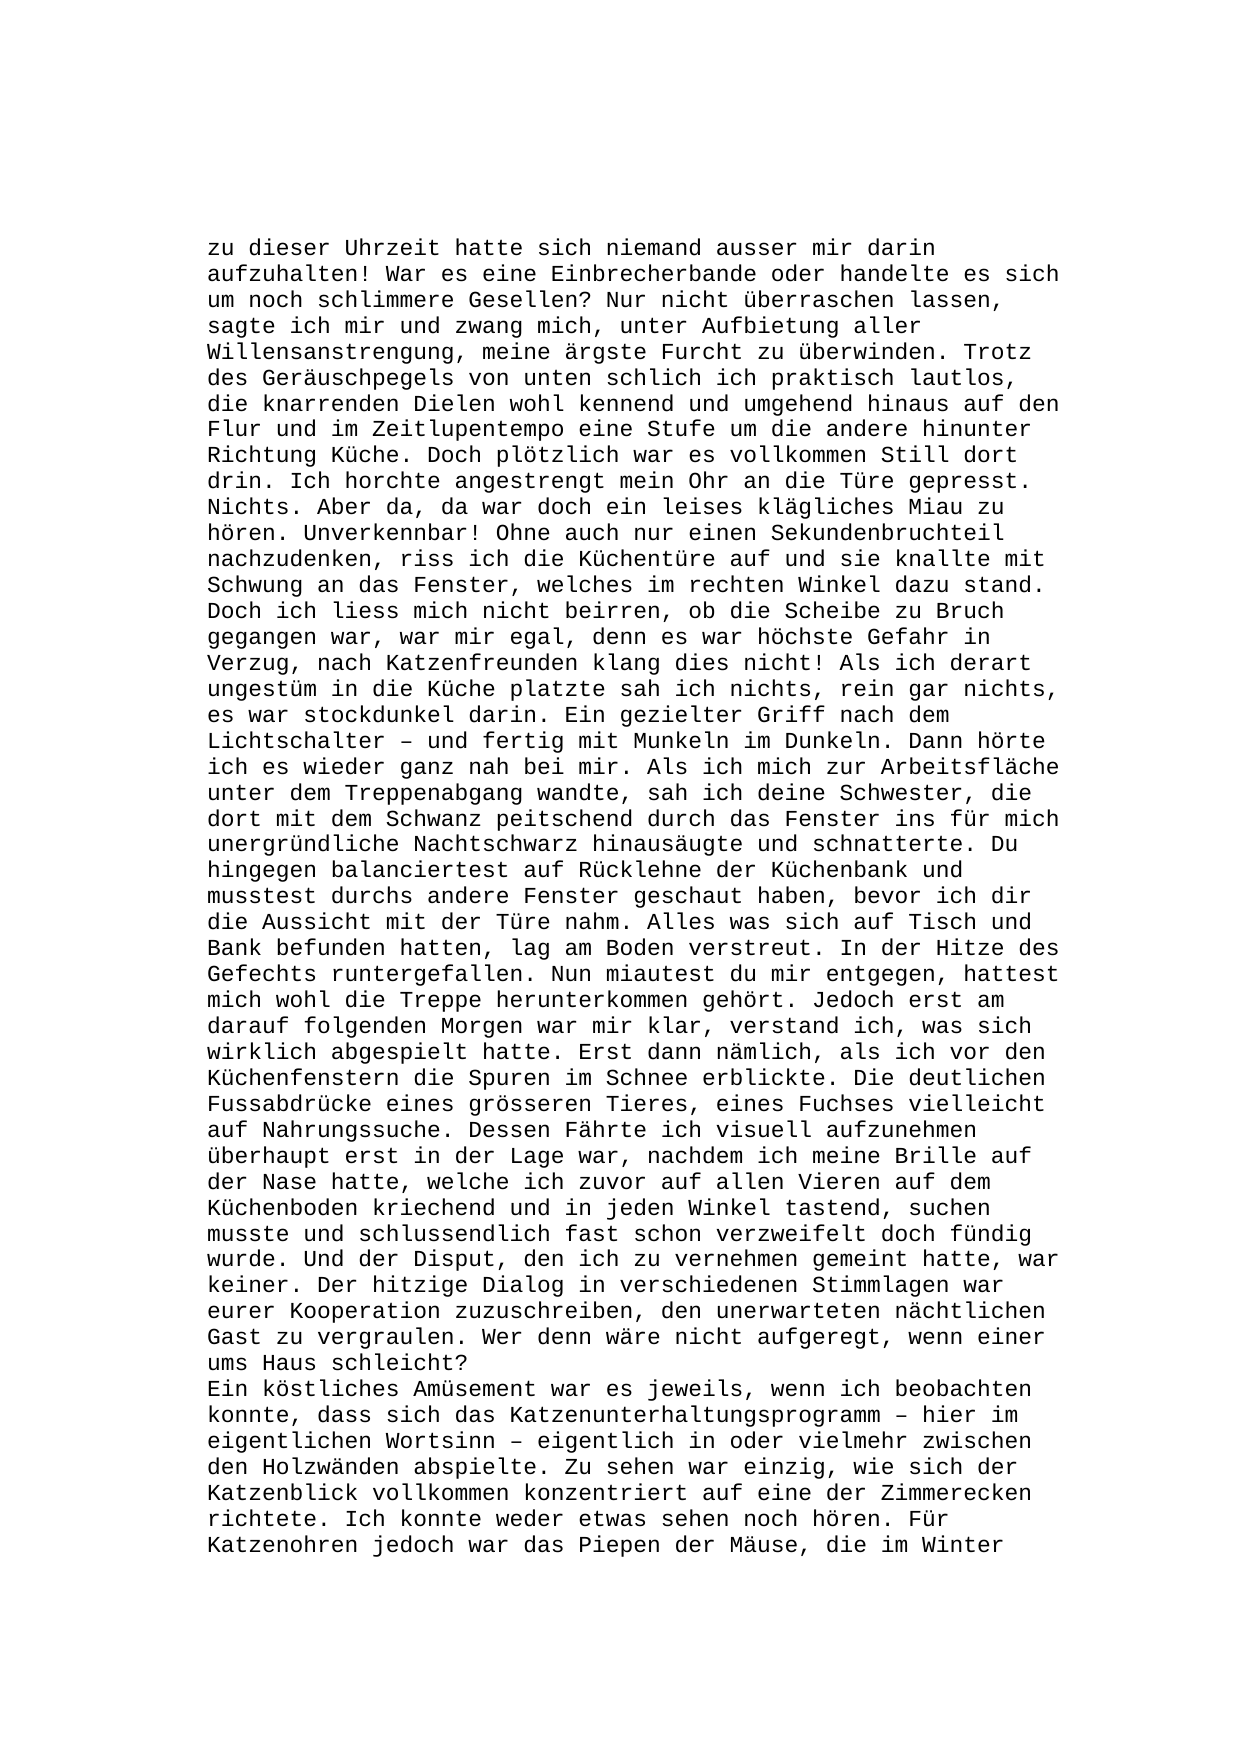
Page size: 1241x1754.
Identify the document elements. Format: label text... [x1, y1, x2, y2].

text Ein köstliches Amüsement war es jeweils, wenn ich beobachten konnte, dass sich das Katzenunterhaltungsprogramm – hier im eigentlichen Wortsinn – eigentlich in oder vielmehr zwischen den Holzwänden abspielte. Zu sehen war einzig, wie sich der Katzenblick vollkommen konzentriert auf eine der Zimmerecken richtete. Ich konnte weder etwas sehen noch hören. Für Katzenohren jedoch war das Piepen der Mäuse, die im Winter [207, 1377, 1063, 1559]
text zu dieser Uhrzeit hatte sich niemand ausser mir darin aufzuhalten! War es eine Einbrecherbande oder handelte es sich um noch schlimmere Gesellen? Nur nicht überraschen lassen, sagte ich mir und zwang mich, unter Aufbietung aller Willensanstrengung, meine ärgste Furcht zu überwinden. Trotz des Geräuschpegels von unten schlich ich praktisch lautlos, die knarrenden Dielen wohl kennend und umgehend hinaus auf den Flur und im Zeitlupentempo eine Stufe um die andere hinunter Richtung Küche. Doch plötzlich war es vollkommen Still dort drin. Ich horchte angestrengt mein Ohr an die Türe gepresst. Nichts. Aber da, da war doch ein leises klägliches Miau zu hören. Unverkennbar! Ohne auch nur einen Sekundenbruchteil nachzudenken, riss ich die Küchentüre auf und sie knallte mit Schwung an das Fenster, welches im rechten Winkel dazu stand. Doch ich liess mich nicht beirren, ob die Scheibe zu Bruch gegangen war, war mir egal, denn es war höchste Gefahr in Verzug, nach Katzenfreunden klang dies nicht! Als ich derart ungestüm in die Küche platzte sah ich nichts, rein gar nichts, es war stockdunkel darin. Ein gezielter Griff nach dem Lichtschalter – und fertig mit Munkeln im Dunkeln. Dann hörte ich es wieder ganz nah bei mir. Als ich mich zur Arbeitsfläche unter dem Treppenabgang wandte, sah ich deine Schwester, die dort mit dem Schwanz peitschend durch das Fenster ins für mich unergründliche Nachtschwarz hinausäugte und schnatterte. Du hingegen balanciertest auf Rücklehne der Küchenbank und musstest durchs andere Fenster geschaut haben, bevor ich dir die Aussicht mit der Türe nahm. Alles was sich auf Tisch und Bank befunden hatten, lag am Boden verstreut. In der Hitze des Gefechts runtergefallen. Nun miautest du mir entgegen, hattest mich wohl die Treppe herunterkommen gehört. Jedoch erst am darauf folgenden Morgen war mir klar, verstand ich, was sich wirklich abgespielt hatte. Erst dann nämlich, als ich vor den Küchenfenstern die Spuren im Schnee erblickte. Die deutlichen Fussabdrücke eines grösseren Tieres, eines Fuchses vielleicht auf Nahrungssuche. Dessen Fährte ich visuell aufzunehmen überhaupt erst in der Lage war, nachdem ich meine Brille auf der Nase hatte, welche ich zuvor auf allen Vieren auf dem Küchenboden kriechend und in jeden Winkel tastend, suchen musste und schlussendlich fast schon verzweifelt doch fündig wurde. Und der Disput, den ich zu vernehmen gemeint hatte, war keiner. Der hitzige Dialog in verschiedenen Stimmlagen war eurer Kooperation zuzuschreiben, den unerwarteten nächtlichen Gast zu vergraulen. Wer denn wäre nicht aufgeregt, wenn einer ums Haus schleicht? [207, 236, 1063, 1377]
